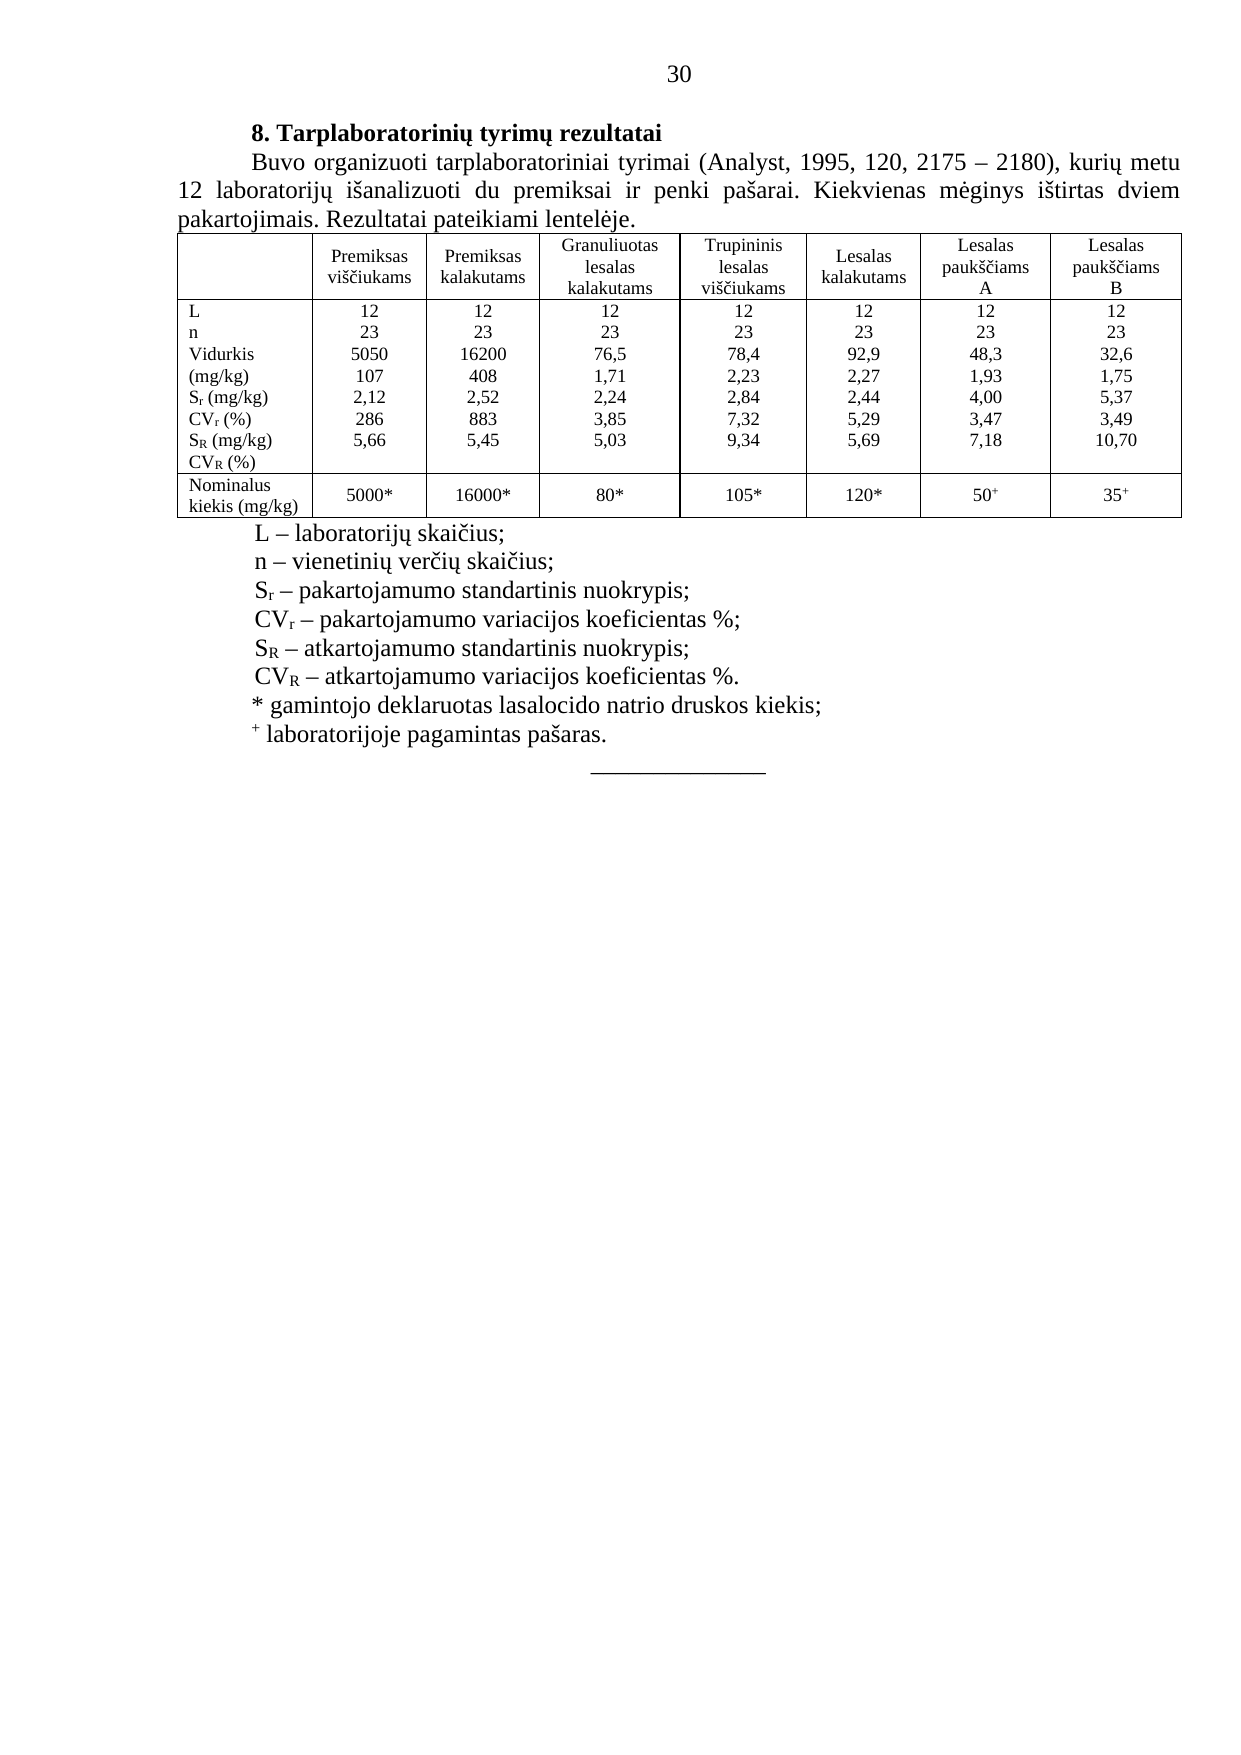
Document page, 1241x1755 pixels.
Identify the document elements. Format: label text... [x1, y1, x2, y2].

text + laboratorijoje pagamintas pašaras. [177, 719, 1181, 748]
text SR – atkartojamumo standartinis nuokrypis; [222, 633, 1181, 661]
text n – vienetinių verčių skaičius; [222, 546, 1181, 575]
table_cell 12 23 16200 408 2,52 883 5,45 [427, 300, 539, 472]
table_cell 12 23 32,6 1,75 5,37 3,49 10,70 [1051, 300, 1181, 472]
table_header Premiksas viščiukams [313, 234, 426, 299]
table_cell Nominalus kiekis (mg/kg) [178, 474, 312, 517]
table_cell 12 23 78,4 2,23 2,84 7,32 9,34 [681, 300, 806, 472]
table_cell 12 23 5050 107 2,12 286 5,66 [313, 300, 426, 472]
table_cell L n Vidurkis (mg/kg) Sr (mg/kg) CVr (%) SR (mg/kg) CVR (%) [178, 300, 312, 472]
table_cell 35+ [1051, 474, 1181, 517]
table_cell 12 23 92,9 2,27 2,44 5,29 5,69 [807, 300, 920, 472]
text Buvo organizuoti tarplaboratoriniai tyrimai (Analyst, 1995, 120, 2175 – 2180), kurių metu 12 laboratorijų išanalizuoti du premiksai ir penki pašarai. Kiekvienas mėginys ištirtas dviem pakartojimais. Rezultatai pateikiami lentelėje. [177, 147, 1181, 233]
table_cell 12 23 76,5 1,71 2,24 3,85 5,03 [540, 300, 679, 472]
table_cell 50+ [921, 474, 1050, 517]
table_header Lesalas paukščiams A [921, 234, 1050, 299]
table_cell 16000* [427, 474, 539, 517]
table_cell 5000* [313, 474, 426, 517]
text 8. Tarplaboratorinių tyrimų rezultatai [177, 118, 1181, 147]
text CVr – pakartojamumo variacijos koeficientas %; [222, 604, 1181, 633]
table_header Granuliuotas lesalas kalakutams [540, 234, 679, 299]
text Sr – pakartojamumo standartinis nuokrypis; [222, 575, 1181, 604]
table_header Lesalas paukščiams B [1051, 234, 1181, 299]
table_cell 120* [807, 474, 920, 517]
table_cell 80* [540, 474, 679, 517]
text CVR – atkartojamumo variacijos koeficientas %. [222, 661, 1181, 690]
table_header Lesalas kalakutams [807, 234, 920, 299]
text L – laboratorijų skaičius; [222, 518, 1181, 546]
text * gamintojo deklaruotas lasalocido natrio druskos kiekis; [177, 690, 1181, 719]
table_header Premiksas kalakutams [427, 234, 539, 299]
text ______________ [177, 748, 1181, 776]
table_cell 105* [681, 474, 806, 517]
table_header Trupininis lesalas viščiukams [681, 234, 806, 299]
table_cell 12 23 48,3 1,93 4,00 3,47 7,18 [921, 300, 1050, 472]
table_header [178, 234, 312, 299]
